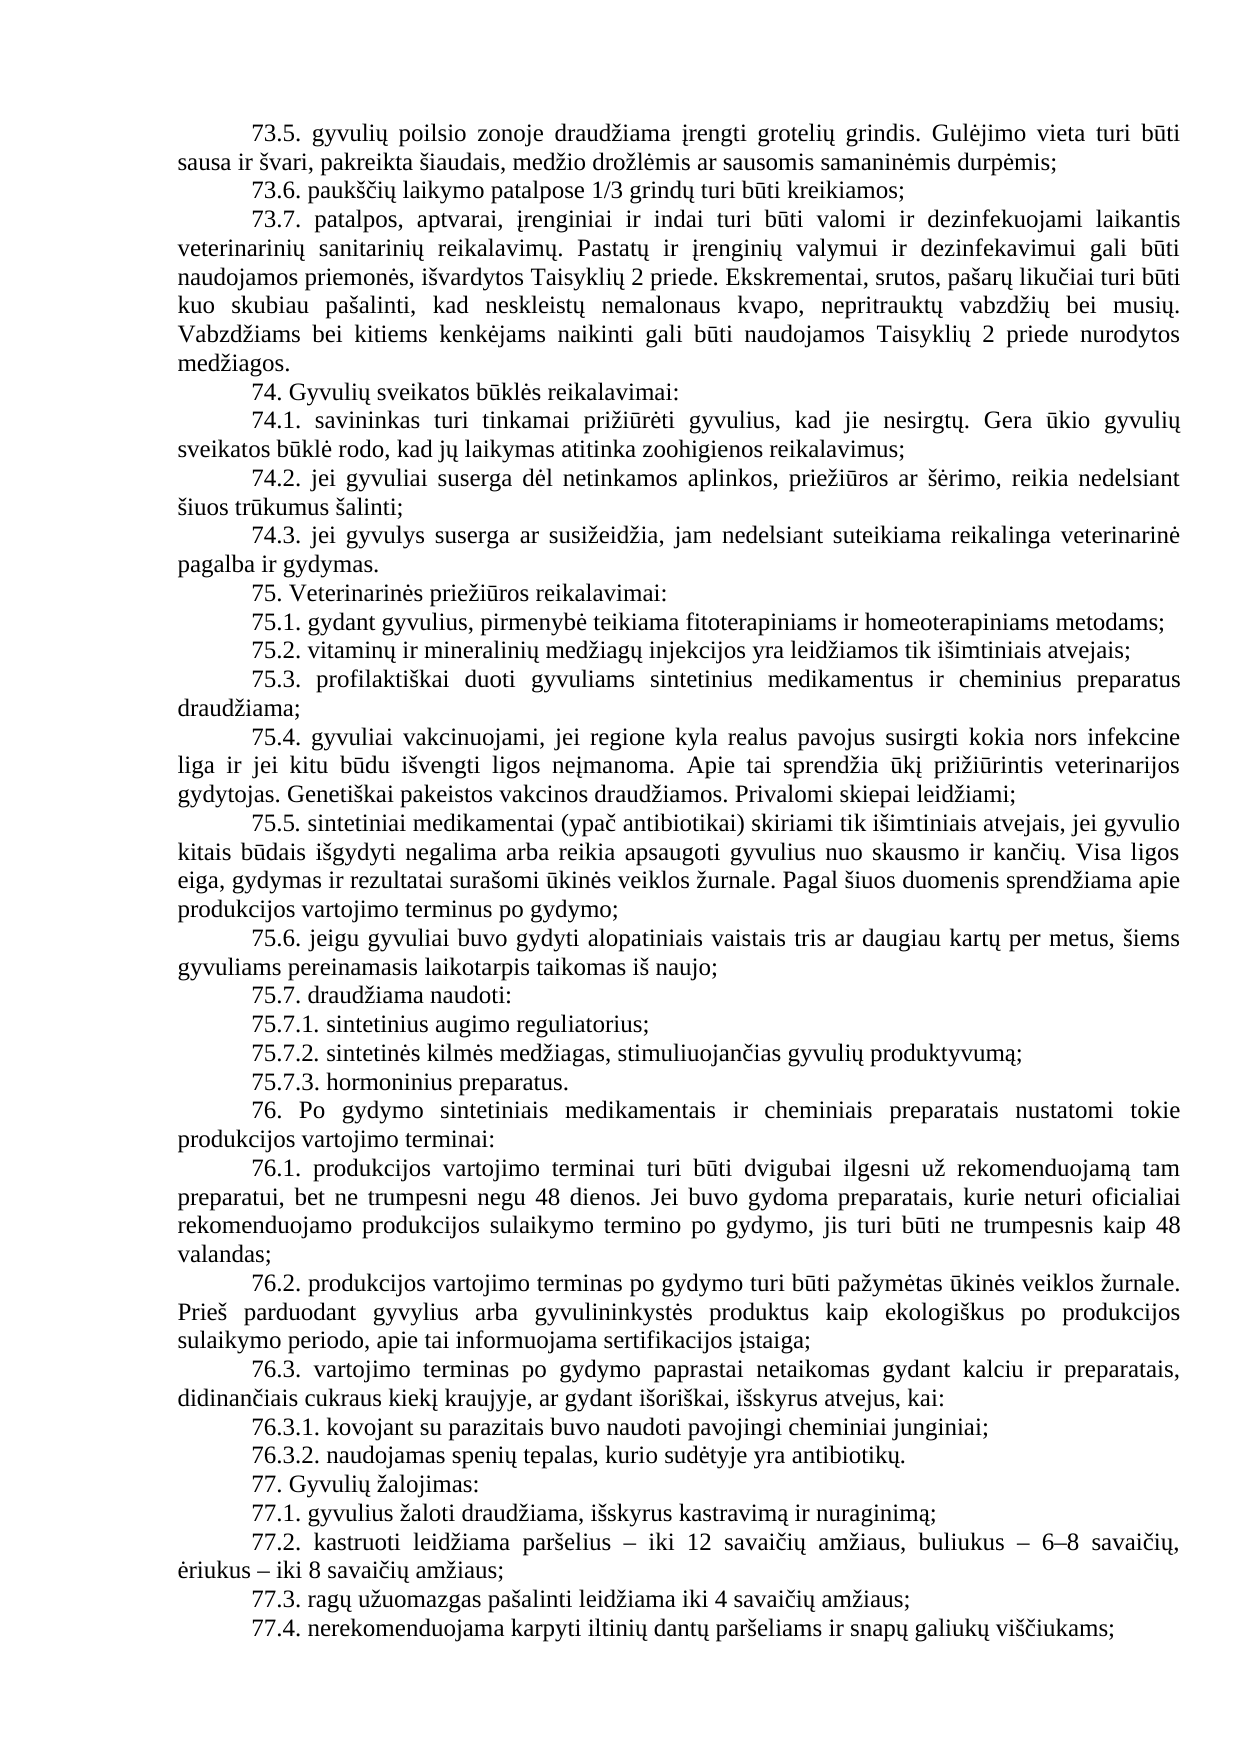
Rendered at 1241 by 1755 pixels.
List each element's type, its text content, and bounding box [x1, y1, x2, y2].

text 73.5. gyvulių poilsio zonoje draudžiama įrengti grotelių grindis. Gulėjimo vieta turi būti sausa ir švari, pakreikta šiaudais, medžio drožlėmis ar sausomis samaninėmis durpėmis; [177, 118, 1181, 176]
text 77.3. ragų užuomazgas pašalinti leidžiama iki 4 savaičių amžiaus; [177, 1584, 1181, 1613]
text 76.3.2. naudojamas spenių tepalas, kurio sudėtyje yra antibiotikų. [177, 1441, 1181, 1469]
text 74. Gyvulių sveikatos būklės reikalavimai: [177, 377, 1181, 406]
text 75.7.2. sintetinės kilmės medžiagas, stimuliuojančias gyvulių produktyvumą; [177, 1038, 1181, 1067]
text 73.6. paukščių laikymo patalpose 1/3 grindų turi būti kreikiamos; [177, 176, 1181, 204]
text 75. Veterinarinės priežiūros reikalavimai: [177, 578, 1181, 607]
text 74.2. jei gyvuliai suserga dėl netinkamos aplinkos, priežiūros ar šėrimo, reikia nedelsiant šiuos trūkumus šalinti; [177, 463, 1181, 521]
text 77. Gyvulių žalojimas: [177, 1469, 1181, 1498]
text 75.6. jeigu gyvuliai buvo gydyti alopatiniais vaistais tris ar daugiau kartų per metus, šiems gyvuliams pereinamasis laikotarpis taikomas iš naujo; [177, 923, 1181, 981]
text 76. Po gydymo sintetiniais medikamentais ir cheminiais preparatais nustatomi tokie produkcijos vartojimo terminai: [177, 1096, 1181, 1153]
text 75.4. gyvuliai vakcinuojami, jei regione kyla realus pavojus susirgti kokia nors infekcine liga ir jei kitu būdu išvengti ligos neįmanoma. Apie tai sprendžia ūkį prižiūrintis veterinarijos gydytojas. Genetiškai pakeistos vakcinos draudžiamos. Privalomi skiepai leidžiami; [177, 722, 1181, 808]
text 73.7. patalpos, aptvarai, įrenginiai ir indai turi būti valomi ir dezinfekuojami laikantis veterinarinių sanitarinių reikalavimų. Pastatų ir įrenginių valymui ir dezinfekavimui gali būti naudojamos priemonės, išvardytos Taisyklių 2 priede. Ekskrementai, srutos, pašarų likučiai turi būti kuo skubiau pašalinti, kad neskleistų nemalonaus kvapo, nepritrauktų vabzdžių bei musių. Vabzdžiams bei kitiems kenkėjams naikinti gali būti naudojamos Taisyklių 2 priede nurodytos medžiagos. [177, 204, 1181, 377]
text 75.7. draudžiama naudoti: [177, 981, 1181, 1009]
text 75.7.1. sintetinius augimo reguliatorius; [177, 1009, 1181, 1038]
text 76.1. produkcijos vartojimo terminai turi būti dvigubai ilgesni už rekomenduojamą tam preparatui, bet ne trumpesni negu 48 dienos. Jei buvo gydoma preparatais, kurie neturi oficialiai rekomenduojamo produkcijos sulaikymo termino po gydymo, jis turi būti ne trumpesnis kaip 48 valandas; [177, 1153, 1181, 1268]
text 75.7.3. hormoninius preparatus. [177, 1067, 1181, 1096]
text 75.2. vitaminų ir mineralinių medžiagų injekcijos yra leidžiamos tik išimtiniais atvejais; [177, 636, 1181, 664]
text 76.3.1. kovojant su parazitais buvo naudoti pavojingi cheminiai junginiai; [177, 1412, 1181, 1441]
text 74.1. savininkas turi tinkamai prižiūrėti gyvulius, kad jie nesirgtų. Gera ūkio gyvulių sveikatos būklė rodo, kad jų laikymas atitinka zoohigienos reikalavimus; [177, 406, 1181, 463]
text 75.3. profilaktiškai duoti gyvuliams sintetinius medikamentus ir cheminius preparatus draudžiama; [177, 664, 1181, 722]
text 75.1. gydant gyvulius, pirmenybė teikiama fitoterapiniams ir homeoterapiniams metodams; [177, 607, 1181, 636]
text 74.3. jei gyvulys suserga ar susižeidžia, jam nedelsiant suteikiama reikalinga veterinarinė pagalba ir gydymas. [177, 521, 1181, 578]
text 75.5. sintetiniai medikamentai (ypač antibiotikai) skiriami tik išimtiniais atvejais, jei gyvulio kitais būdais išgydyti negalima arba reikia apsaugoti gyvulius nuo skausmo ir kančių. Visa ligos eiga, gydymas ir rezultatai surašomi ūkinės veiklos žurnale. Pagal šiuos duomenis sprendžiama apie produkcijos vartojimo terminus po gydymo; [177, 808, 1181, 923]
text 76.3. vartojimo terminas po gydymo paprastai netaikomas gydant kalciu ir preparatais, didinančiais cukraus kiekį kraujyje, ar gydant išoriškai, išskyrus atvejus, kai: [177, 1354, 1181, 1412]
text 76.2. produkcijos vartojimo terminas po gydymo turi būti pažymėtas ūkinės veiklos žurnale. Prieš parduodant gyvylius arba gyvulininkystės produktus kaip ekologiškus po produkcijos sulaikymo periodo, apie tai informuojama sertifikacijos įstaiga; [177, 1268, 1181, 1354]
text 77.1. gyvulius žaloti draudžiama, išskyrus kastravimą ir nuraginimą; [177, 1498, 1181, 1527]
text 77.4. nerekomenduojama karpyti iltinių dantų paršeliams ir snapų galiukų viščiukams; [177, 1613, 1181, 1642]
text 77.2. kastruoti leidžiama paršelius – iki 12 savaičių amžiaus, buliukus – 6–8 savaičių, ėriukus – iki 8 savaičių amžiaus; [177, 1527, 1181, 1584]
